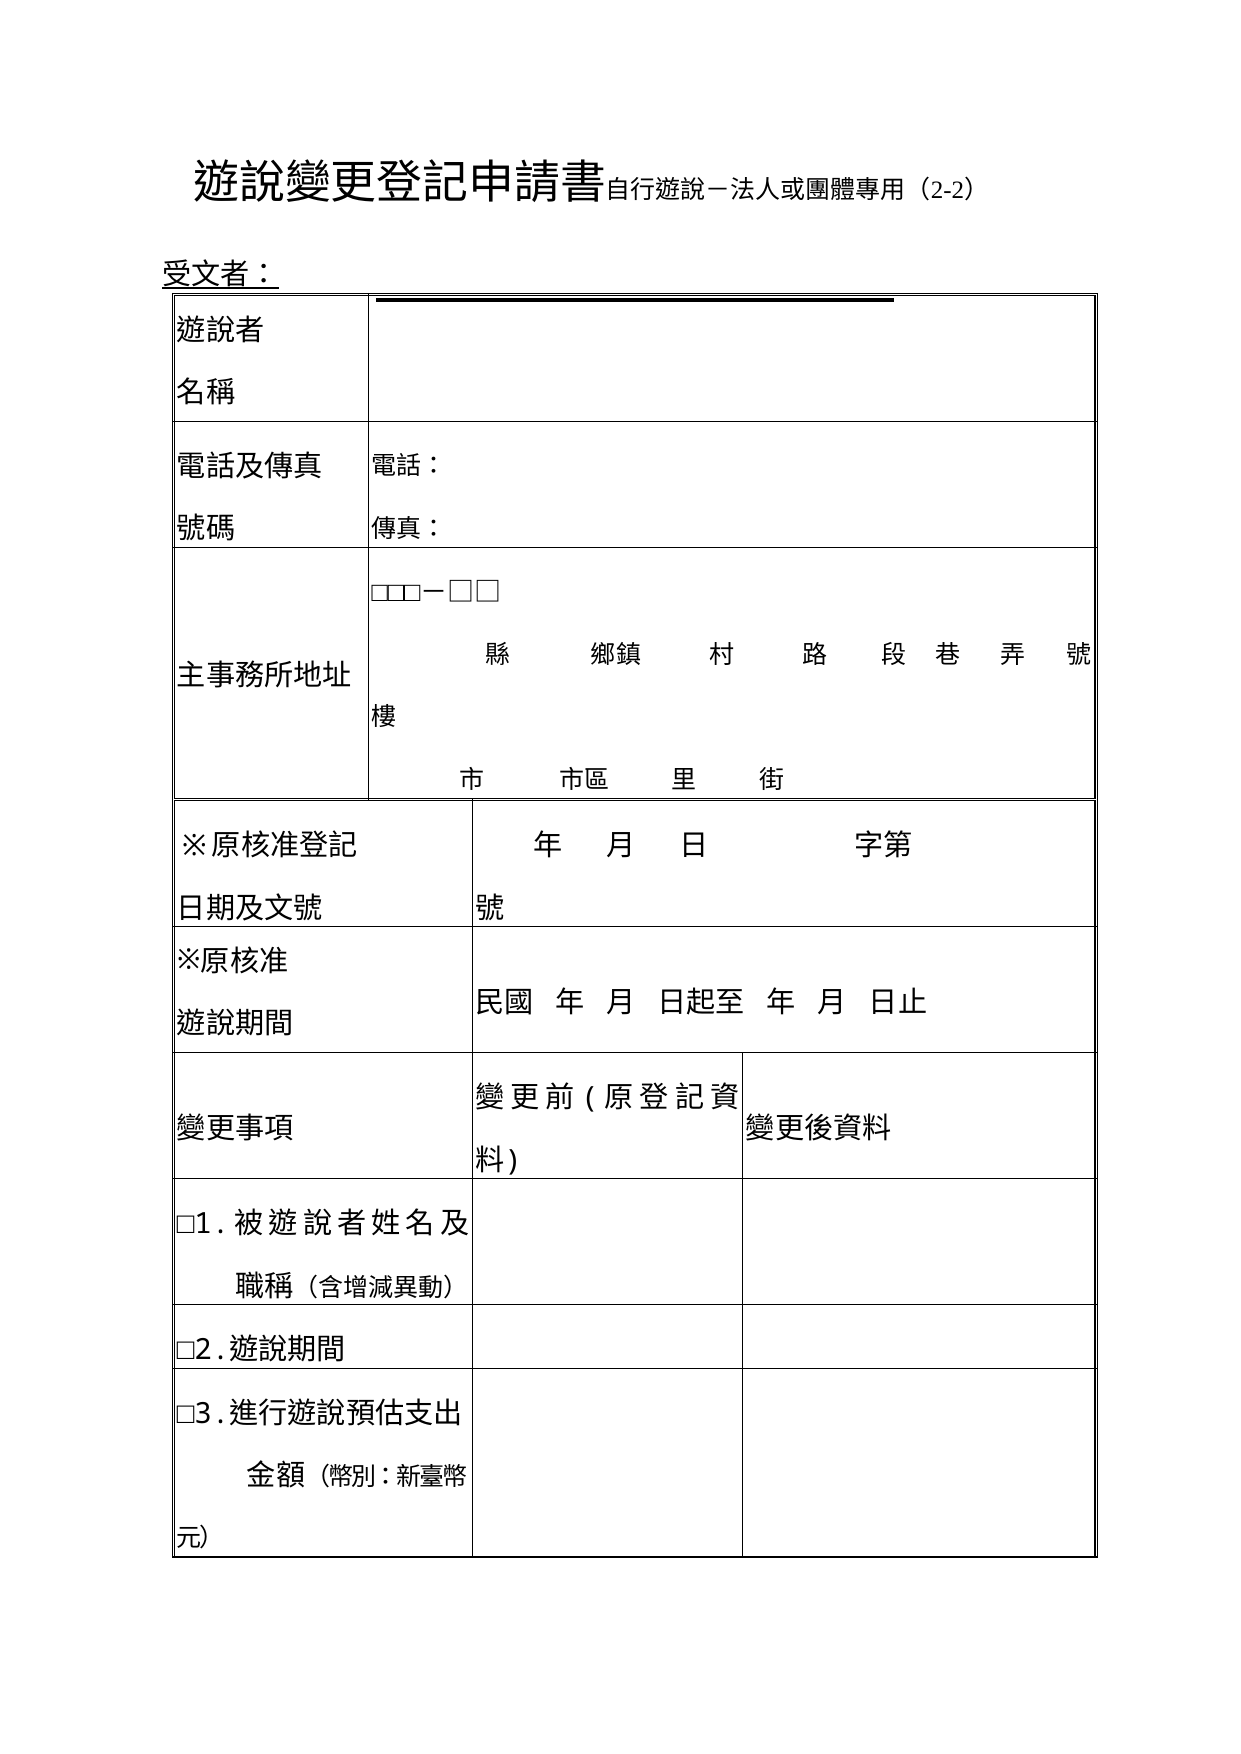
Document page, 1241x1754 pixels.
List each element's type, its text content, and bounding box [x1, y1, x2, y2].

table_cell ※原核准登記 日期及文號 [175, 801, 472, 926]
table_cell □2.遊說期間 [175, 1305, 472, 1368]
text 受文者： [87, 230, 1092, 293]
table_cell 民國 年 月 日起至 年 月 日止 [473, 927, 1094, 1052]
table_cell [473, 1305, 742, 1368]
table_cell 年 月 日 字第 號 [473, 801, 1094, 926]
table_cell ※原核准 遊說期間 [175, 927, 472, 1052]
table_cell □3.進行遊說預估支出 金額（幣別：新臺幣元） [175, 1369, 472, 1556]
table_header [369, 296, 1094, 421]
table_cell 主事務所地址 [175, 548, 368, 798]
table_cell [473, 1369, 742, 1556]
table_cell 變更前(原登記資料) [473, 1053, 742, 1178]
table_cell 變更事項 [175, 1053, 472, 1178]
table_cell 變更後資料 [743, 1053, 1094, 1178]
table_cell □1.被遊說者姓名及 職稱（含增減異動） [175, 1179, 472, 1304]
table_cell [473, 1179, 742, 1304]
table_cell [743, 1369, 1094, 1556]
text 遊說變更登記申請書自行遊說－法人或團體專用（2-2） [84, 105, 1092, 230]
table_cell 電話： 傳真： [369, 422, 1094, 547]
table_header 遊說者 名稱 [175, 296, 368, 421]
table_cell 電話及傳真 號碼 [175, 422, 368, 547]
table_cell [743, 1305, 1094, 1368]
table_cell □□□－□□ 縣 鄉鎮 村 路 段 巷 弄 號 樓 市 市區 里 街 [369, 548, 1094, 798]
table_cell [743, 1179, 1094, 1304]
